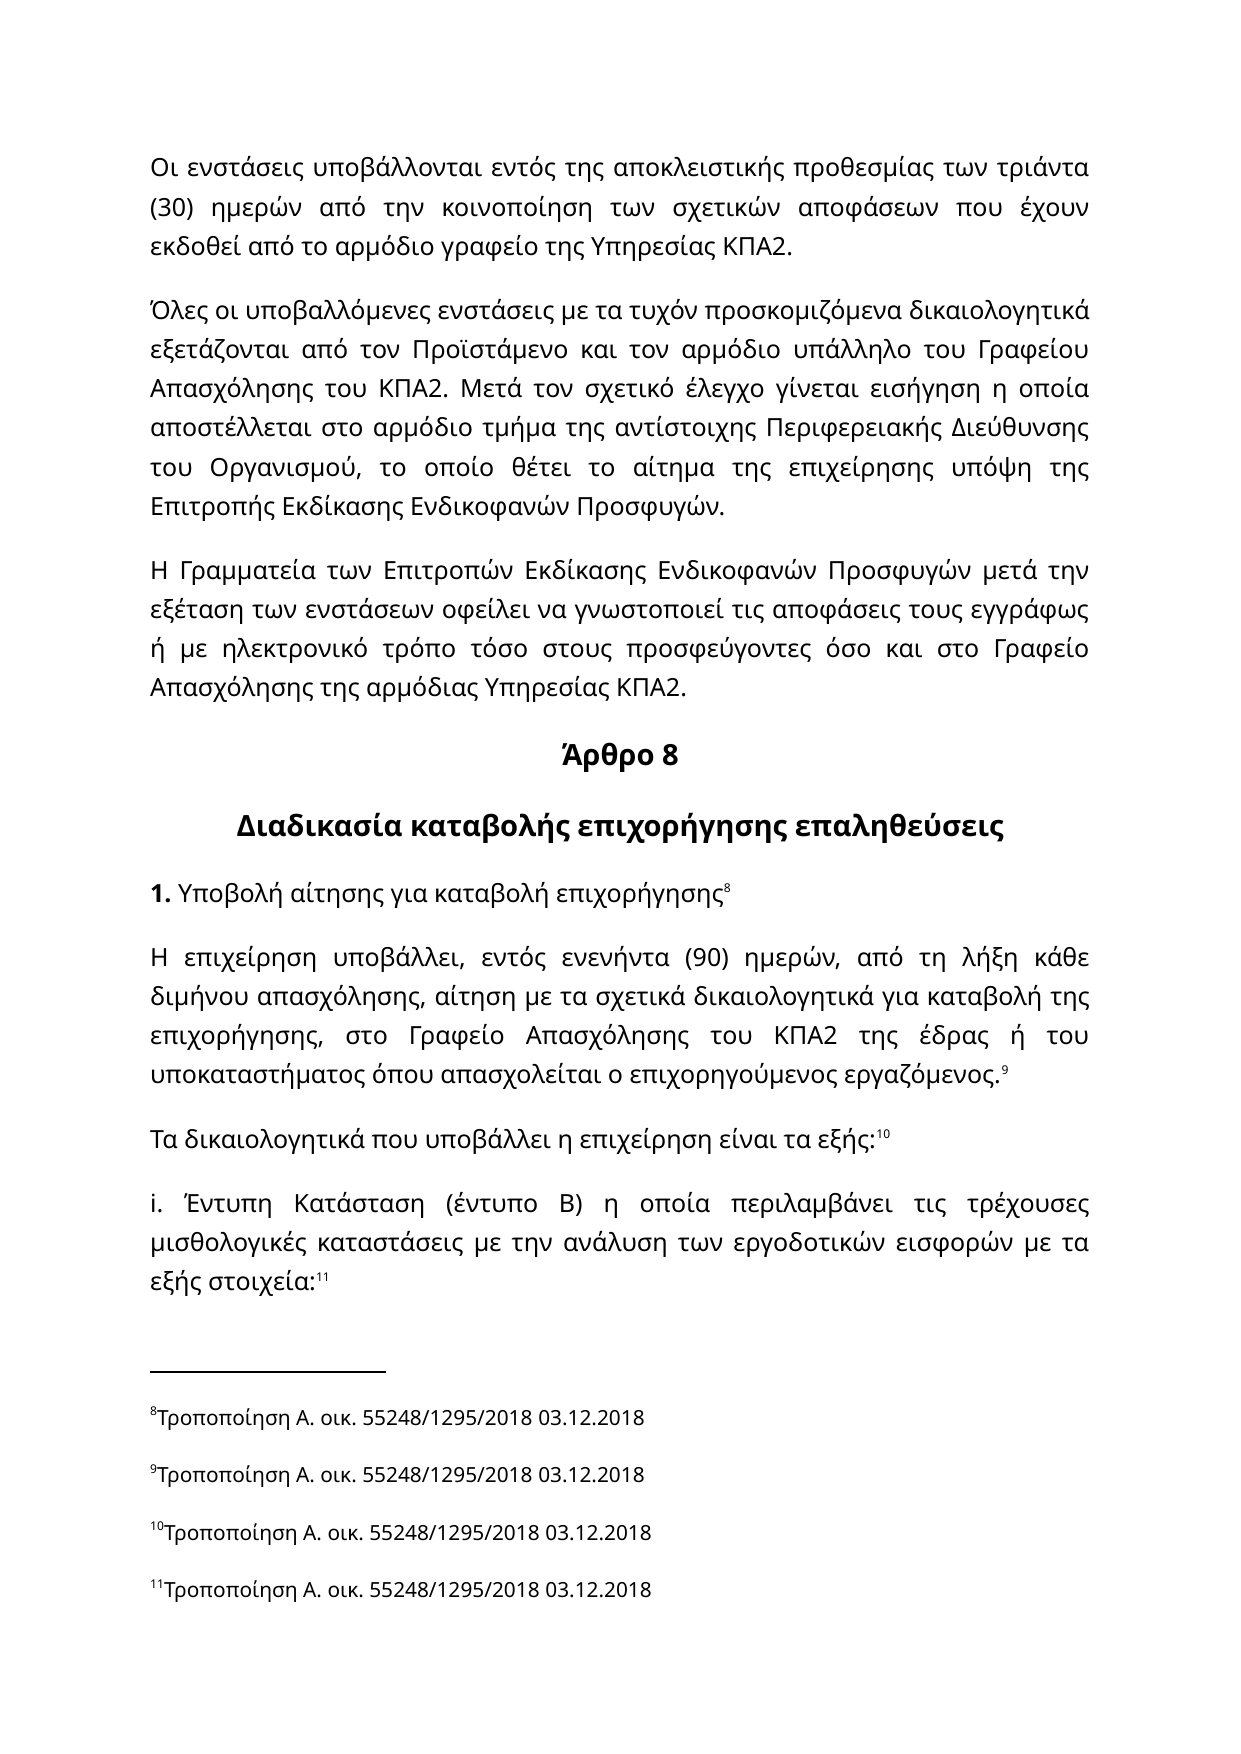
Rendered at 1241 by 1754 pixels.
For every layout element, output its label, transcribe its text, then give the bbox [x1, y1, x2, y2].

text Η Γραμματεία των Επιτροπών Εκδίκασης Ενδικοφανών Προσφυγών μετά την εξέταση των ενστάσεων οφείλει να γνωστοποιεί τις αποφάσεις τους εγγράφως ή με ηλεκτρονικό τρόπο τόσο στους προσφεύγοντες όσο και στο Γραφείο Απασχόλησης της αρμόδιας Υπηρεσίας ΚΠΑ2. [150, 552, 1090, 704]
text Η επιχείρηση υποβάλλει, εντός ενενήντα (90) ημερών, από τη λήξη κάθε διμήνου απασχόλησης, αίτηση με τα σχετικά δικαιολογητικά για καταβολή της επιχορήγησης, στο Γραφείο Απασχόλησης του ΚΠΑ2 της έδρας ή του υποκαταστήματος όπου απασχολείται ο επιχορηγούμενος εργαζόμενος. [150, 939, 1090, 1091]
text Τροποποίηση A. οικ. 55248/1295/2018 03.12.2018 [150, 1460, 1090, 1489]
text i. Έντυπη Κατάσταση (έντυπο Β) η οποία περιλαμβάνει τις τρέχουσες μισθολογικές καταστάσεις με την ανάλυση των εργοδοτικών εισφορών με τα εξής στοιχεία: [150, 1185, 1090, 1298]
text Τροποποίηση A. οικ. 55248/1295/2018 03.12.2018 [150, 1403, 1090, 1431]
text Όλες οι υποβαλλόμενες ενστάσεις με τα τυχόν προσκομιζόμενα δικαιολογητικά εξετάζονται από τον Προϊστάμενο και τον αρμόδιο υπάλληλο του Γραφείου Απασχόλησης του ΚΠΑ2. Μετά τον σχετικό έλεγχο γίνεται εισήγηση η οποία αποστέλλεται στο αρμόδιο τμήμα της αντίστοιχης Περιφερειακής Διεύθυνσης του Οργανισμού, το οποίο θέτει το αίτημα της επιχείρησης υπόψη της Επιτροπής Εκδίκασης Ενδικοφανών Προσφυγών. [150, 292, 1090, 522]
text Τροποποίηση A. οικ. 55248/1295/2018 03.12.2018 [150, 1576, 1090, 1604]
subtitle Διαδικασία καταβολής επιχορήγησης επαληθεύσεις [150, 805, 1090, 844]
text Οι ενστάσεις υποβάλλονται εντός της αποκλειστικής προθεσμίας των τριάντα (30) ημερών από την κοινοποίηση των σχετικών αποφάσεων που έχουν εκδοθεί από το αρμόδιο γραφείο της Υπηρεσίας ΚΠΑ2. [150, 150, 1090, 262]
subtitle Άρθρο 8 [150, 734, 1090, 774]
text Τροποποίηση A. οικ. 55248/1295/2018 03.12.2018 [150, 1518, 1090, 1546]
text 1. Υποβολή αίτησης για καταβολή επιχορήγησης [150, 875, 1090, 909]
text Τα δικαιολογητικά που υποβάλλει η επιχείρηση είναι τα εξής: [150, 1121, 1090, 1155]
